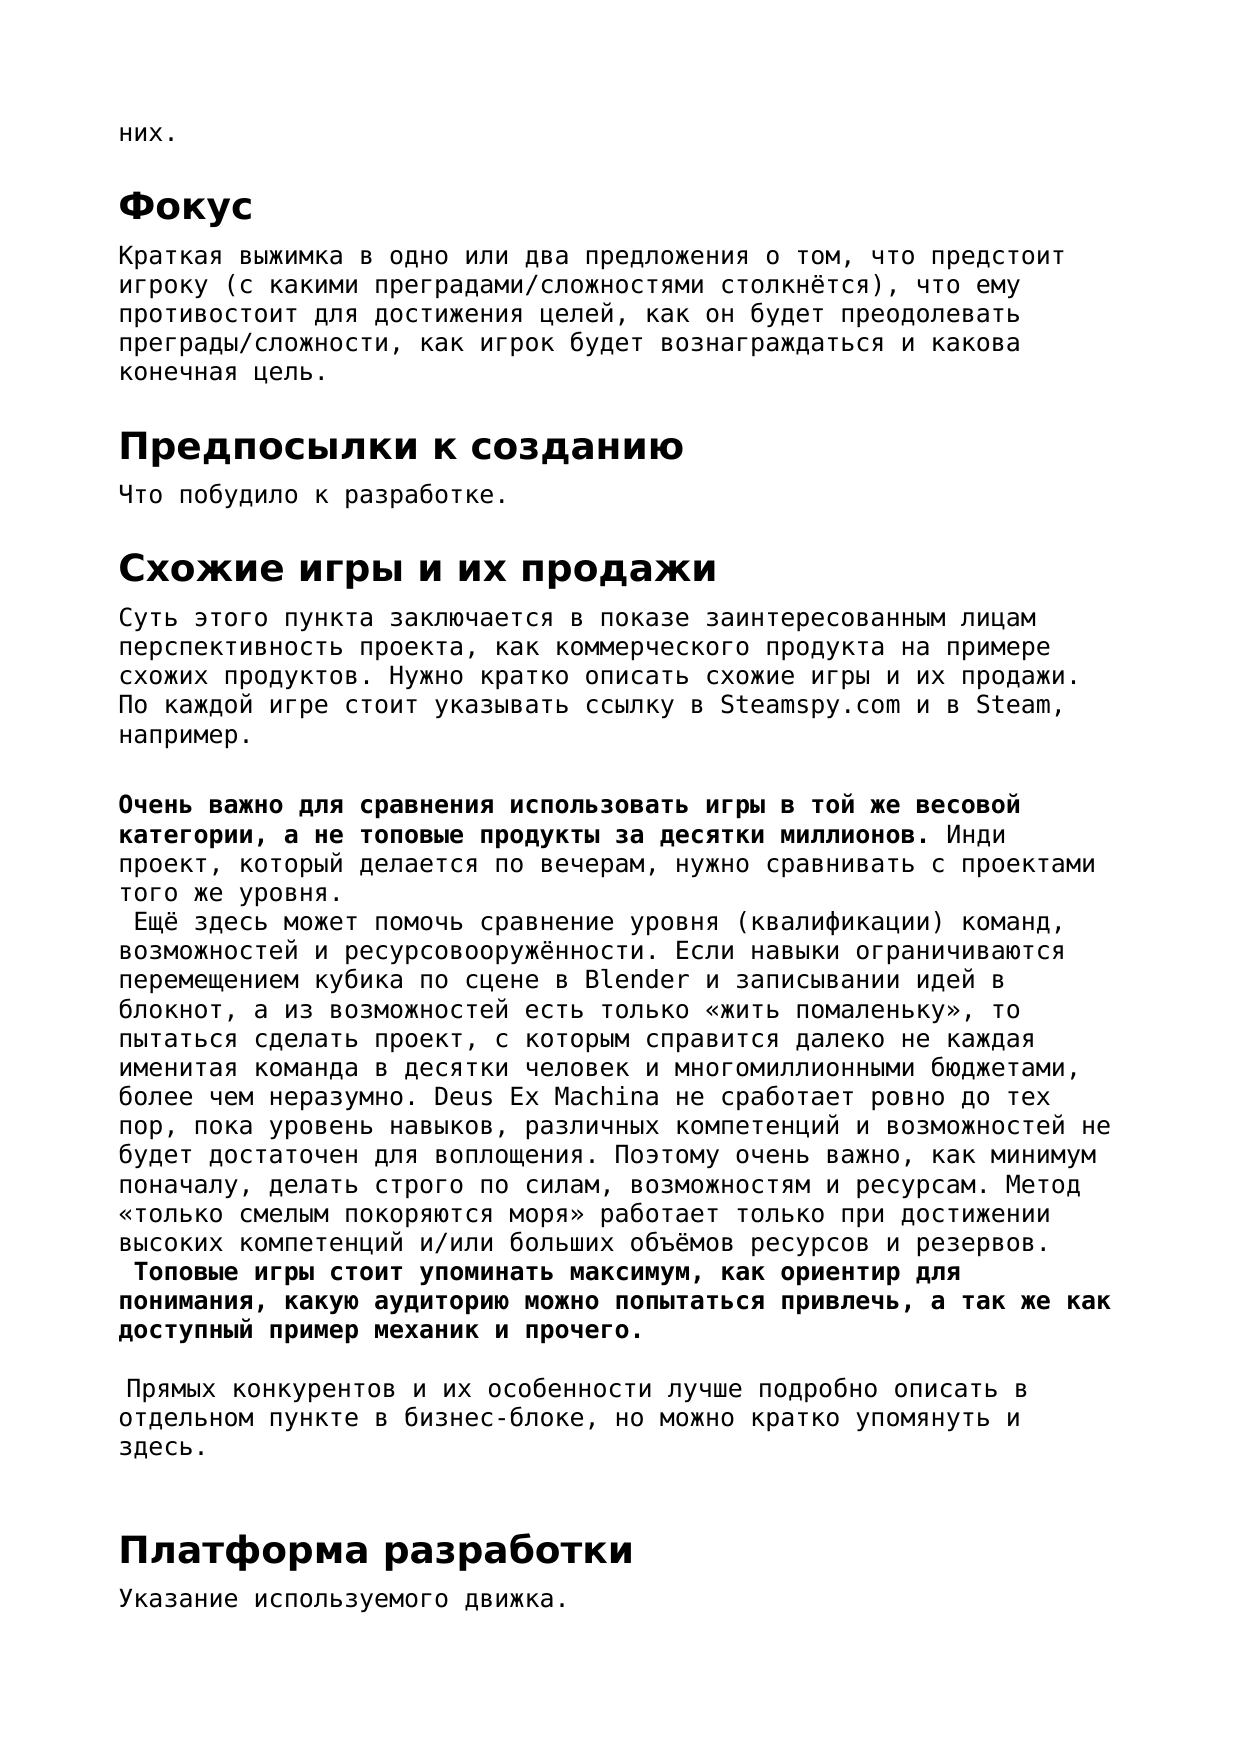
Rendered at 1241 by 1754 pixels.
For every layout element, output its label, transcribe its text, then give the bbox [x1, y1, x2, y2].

text них. [118, 118, 1122, 147]
subtitle Фокус [118, 185, 1122, 228]
subtitle Платформа разработки [118, 1528, 1122, 1572]
text Что побудило к разработке. [118, 480, 1122, 509]
text Краткая выжимка в одно или два предложения о том, что предстоит игроку (с какими преградами/сложностями столкнётся), что ему противостоит для достижения целей, как он будет преодолевать преграды/сложности, как игрок будет вознаграждаться и какова конечная цель. [118, 241, 1122, 387]
text Очень важно для сравнения использовать игры в той же весовой категории, а не топовые продукты за десятки миллионов. Инди проект, который делается по вечерам, нужно сравнивать с проектами того же уровня. Ещё здесь может помочь сравнение уровня (квалификации) команд, возможностей и ресурсовооружённости. Если навыки ограничиваются перемещением кубика по сцене в Blender и записывании идей в блокнот, а из возможностей есть только «жить помаленьку», то пытаться сделать проект, с которым справится далеко не каждая именитая команда в десятки человек и многомиллионными бюджетами, более чем неразумно. Deus Ex Machina не сработает ровно до тех пор, пока уровень навыков, различных компетенций и возможностей не будет достаточен для воплощения. Поэтому очень важно, как минимум поначалу, делать строго по силам, возможностям и ресурсам. Метод «только смелым покоряются моря» работает только при достижении высоких компетенций и/или больших объёмов ресурсов и резервов. Топовые игры стоит упоминать максимум, как ориентир для понимания, какую аудиторию можно попытаться привлечь, а так же как доступный пример механик и прочего. Прямых конкурентов и их особенности лучше подробно описать в отдельном пункте в бизнес-блоке, но можно кратко упомянуть и здесь. [118, 791, 1122, 1491]
subtitle Предпосылки к созданию [118, 424, 1122, 468]
subtitle Схожие игры и их продажи [118, 547, 1122, 591]
text Указание используемого движка. [118, 1584, 1122, 1613]
text Суть этого пункта заключается в показе заинтересованным лицам перспективность проекта, как коммерческого продукта на примере схожих продуктов. Нужно кратко описать схожие игры и их продажи. По каждой игре стоит указывать ссылку в Steamspy.com и в Steam, например. [118, 603, 1122, 778]
